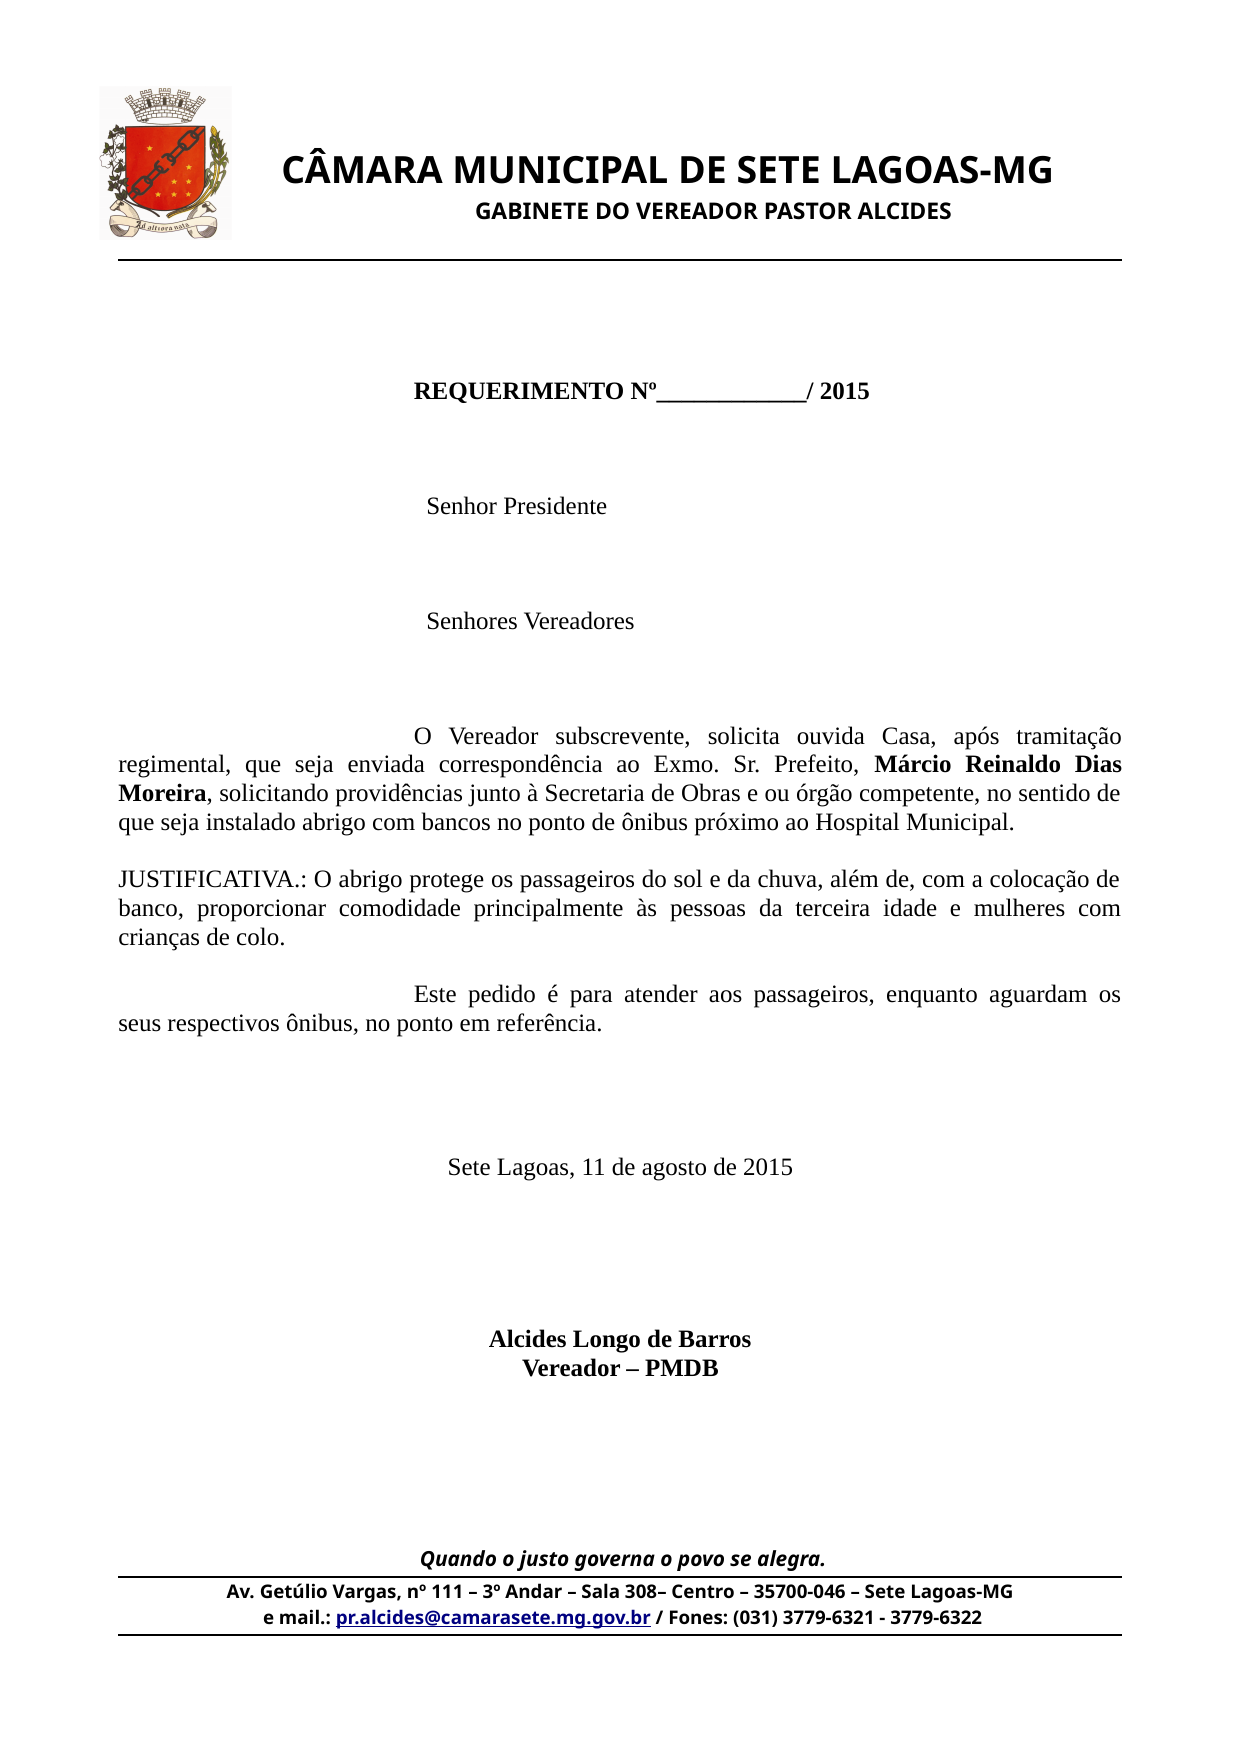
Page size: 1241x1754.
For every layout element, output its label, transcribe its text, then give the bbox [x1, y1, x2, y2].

text Vereador – PMDB [118, 1353, 1122, 1382]
text Este pedido é para atender aos passageiros, enquanto aguardam os seus respectivos ônibus, no ponto em referência. [118, 979, 1122, 1037]
text Alcides Longo de Barros [118, 1324, 1122, 1353]
text Sete Lagoas, 11 de agosto de 2015 [118, 1152, 1122, 1181]
text CÂMARA MUNICIPAL DE SETE LAGOAS-MG [232, 144, 1122, 195]
picture [99, 86, 232, 240]
text JUSTIFICATIVA.: O abrigo protege os passageiros do sol e da chuva, além de, com a colocação de banco, proporcionar comodidade principalmente às pessoas da terceira idade e mulheres com crianças de colo. [118, 864, 1122, 951]
text O Vereador subscrevente, solicita ouvida Casa, após tramitação regimental, que seja enviada correspondência ao Exmo. Sr. Prefeito, Márcio Reinaldo Dias Moreira, solicitando providências junto à Secretaria de Obras e ou órgão competente, no sentido de que seja instalado abrigo com bancos no ponto de ônibus próximo ao Hospital Municipal. [118, 721, 1122, 836]
text Senhor Presidente [118, 491, 1122, 519]
text REQUERIMENTO Nº____________/ 2015 [118, 376, 1122, 404]
text GABINETE DO VEREADOR PASTOR ALCIDES [232, 195, 1122, 226]
text Senhores Vereadores [118, 606, 1122, 634]
